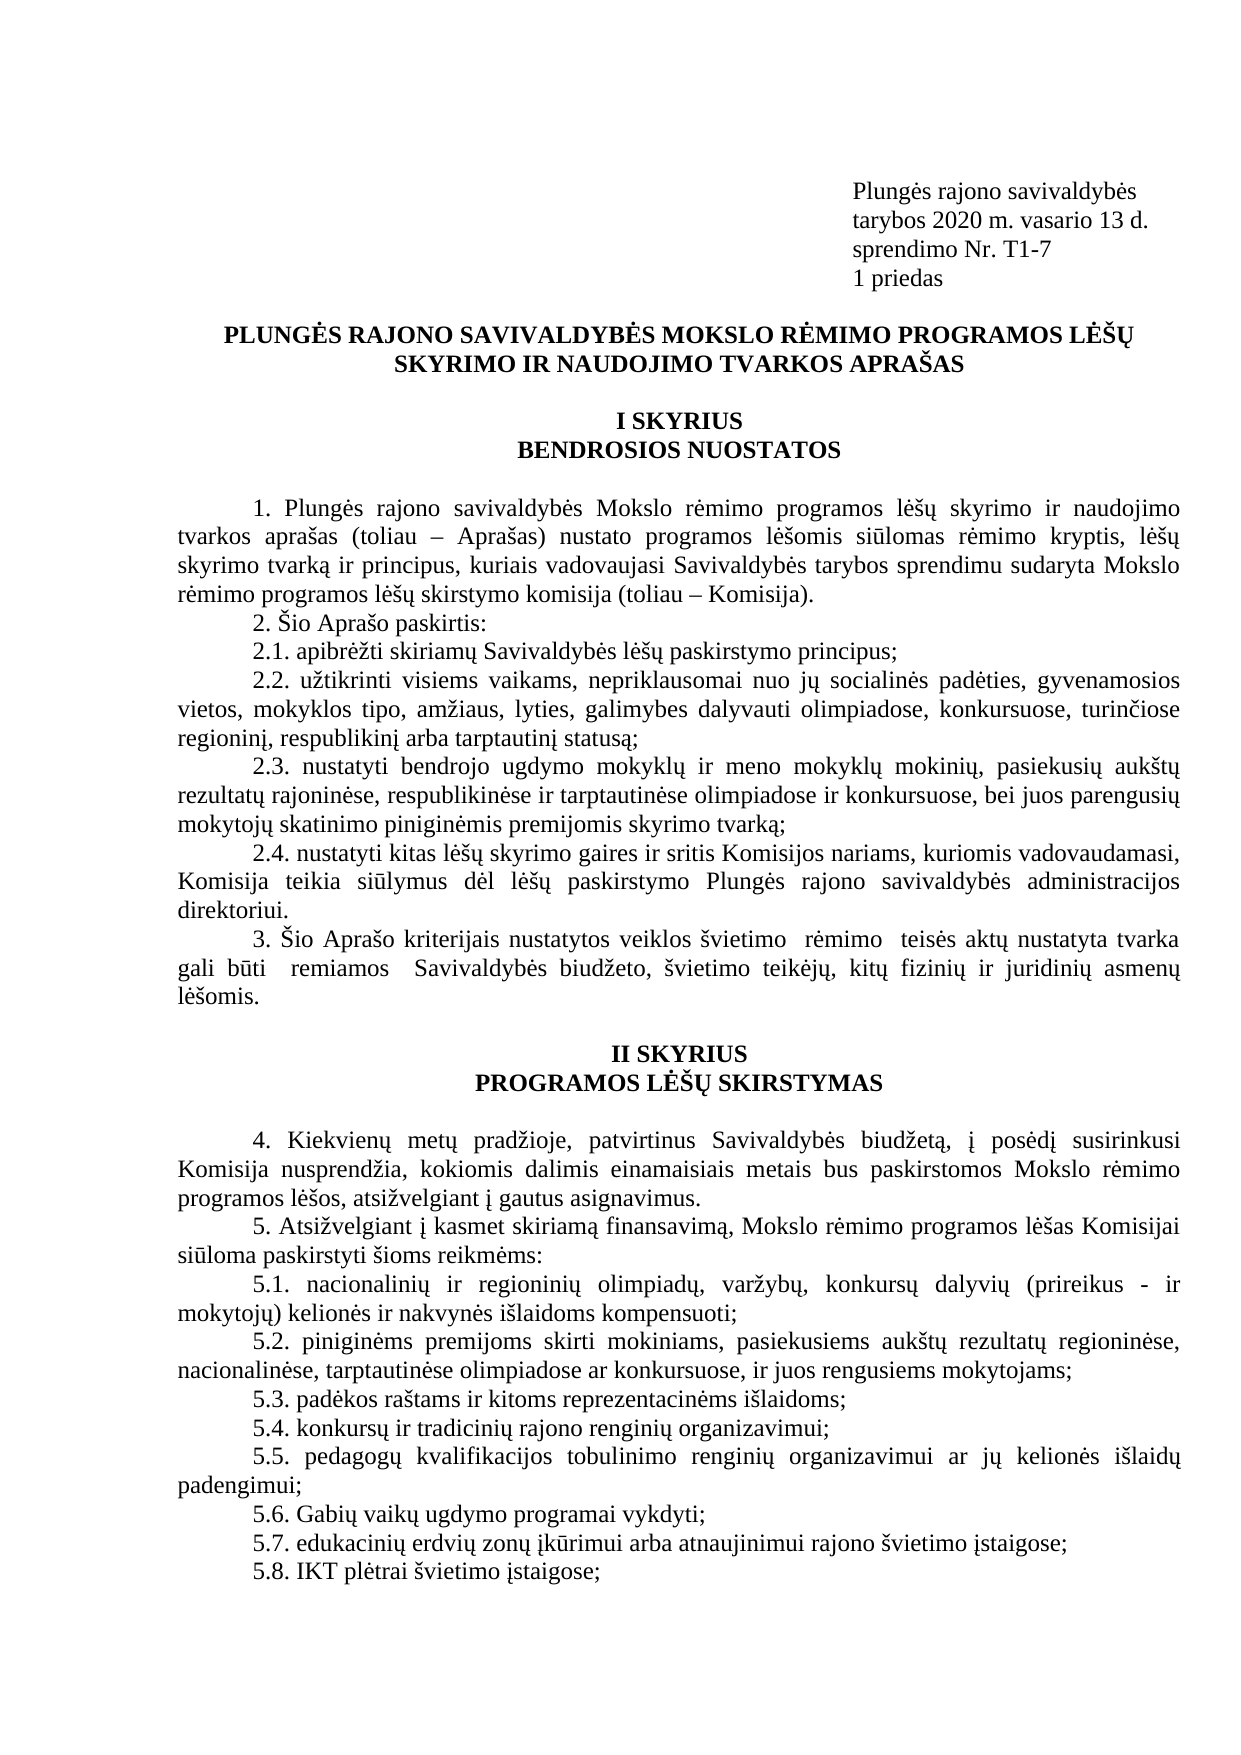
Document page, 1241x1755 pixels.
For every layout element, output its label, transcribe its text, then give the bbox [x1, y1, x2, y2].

text PROGRAMOS LĖŠŲ SKIRSTYMAS [177, 1068, 1181, 1096]
text II SKYRIUS [177, 1039, 1181, 1068]
text 5.3. padėkos raštams ir kitoms reprezentacinėms išlaidoms; [177, 1384, 1181, 1413]
text 1 priedas [177, 263, 1181, 291]
text 5. Atsižvelgiant į kasmet skiriamą finansavimą, Mokslo rėmimo programos lėšas Komisijai siūloma paskirstyti šioms reikmėms: [177, 1211, 1181, 1269]
text BENDROSIOS NUOSTATOS [177, 435, 1181, 464]
text tarybos 2020 m. vasario 13 d. [177, 205, 1181, 234]
text 5.1. nacionalinių ir regioninių olimpiadų, varžybų, konkursų dalyvių (prireikus - ir mokytojų) kelionės ir nakvynės išlaidoms kompensuoti; [177, 1269, 1181, 1326]
text Plungės rajono savivaldybės [177, 176, 1181, 205]
text 2. Šio Aprašo paskirtis: [177, 608, 1181, 636]
text I SKYRIUS [177, 406, 1181, 435]
text 5.5. pedagogų kvalifikacijos tobulinimo renginių organizavimui ar jų kelionės išlaidų padengimui; [177, 1441, 1181, 1499]
text 5.2. piniginėms premijoms skirti mokiniams, pasiekusiems aukštų rezultatų regioninėse, nacionalinėse, tarptautinėse olimpiadose ar konkursuose, ir juos rengusiems mokytojams; [177, 1326, 1181, 1384]
text 2.3. nustatyti bendrojo ugdymo mokyklų ir meno mokyklų mokinių, pasiekusių aukštų rezultatų rajoninėse, respublikinėse ir tarptautinėse olimpiadose ir konkursuose, bei juos parengusių mokytojų skatinimo piniginėmis premijomis skyrimo tvarką; [177, 751, 1181, 838]
text 5.8. IKT plėtrai švietimo įstaigose; [177, 1556, 1181, 1585]
text 5.7. edukacinių erdvių zonų įkūrimui arba atnaujinimui rajono švietimo įstaigose; [177, 1528, 1181, 1556]
text 5.6. Gabių vaikų ugdymo programai vykdyti; [177, 1499, 1181, 1528]
text 2.1. apibrėžti skiriamų Savivaldybės lėšų paskirstymo principus; [177, 636, 1181, 665]
text sprendimo Nr. T1-7 [177, 234, 1181, 263]
text 1. Plungės rajono savivaldybės Mokslo rėmimo programos lėšų skyrimo ir naudojimo tvarkos aprašas (toliau – Aprašas) nustato programos lėšomis siūlomas rėmimo kryptis, lėšų skyrimo tvarką ir principus, kuriais vadovaujasi Savivaldybės tarybos sprendimu sudaryta Mokslo rėmimo programos lėšų skirstymo komisija (toliau – Komisija). [177, 493, 1181, 608]
text PLUNGĖS RAJONO SAVIVALDYBĖS MOKSLO RĖMIMO PROGRAMOS LĖŠŲ SKYRIMO IR NAUDOJIMO TVARKOS APRAŠAS [177, 320, 1181, 378]
text 2.4. nustatyti kitas lėšų skyrimo gaires ir sritis Komisijos nariams, kuriomis vadovaudamasi, Komisija teikia siūlymus dėl lėšų paskirstymo Plungės rajono savivaldybės administracijos direktoriui. [177, 838, 1181, 924]
text 3. Šio Aprašo kriterijais nustatytos veiklos švietimo rėmimo teisės aktų nustatyta tvarka gali būti remiamos Savivaldybės biudžeto, švietimo teikėjų, kitų fizinių ir juridinių asmenų lėšomis. [177, 924, 1181, 1010]
text 5.4. konkursų ir tradicinių rajono renginių organizavimui; [177, 1413, 1181, 1441]
text 2.2. užtikrinti visiems vaikams, nepriklausomai nuo jų socialinės padėties, gyvenamosios vietos, mokyklos tipo, amžiaus, lyties, galimybes dalyvauti olimpiadose, konkursuose, turinčiose regioninį, respublikinį arba tarptautinį statusą; [177, 665, 1181, 751]
text 4. Kiekvienų metų pradžioje, patvirtinus Savivaldybės biudžetą, į posėdį susirinkusi Komisija nusprendžia, kokiomis dalimis einamaisiais metais bus paskirstomos Mokslo rėmimo programos lėšos, atsižvelgiant į gautus asignavimus. [177, 1125, 1181, 1211]
